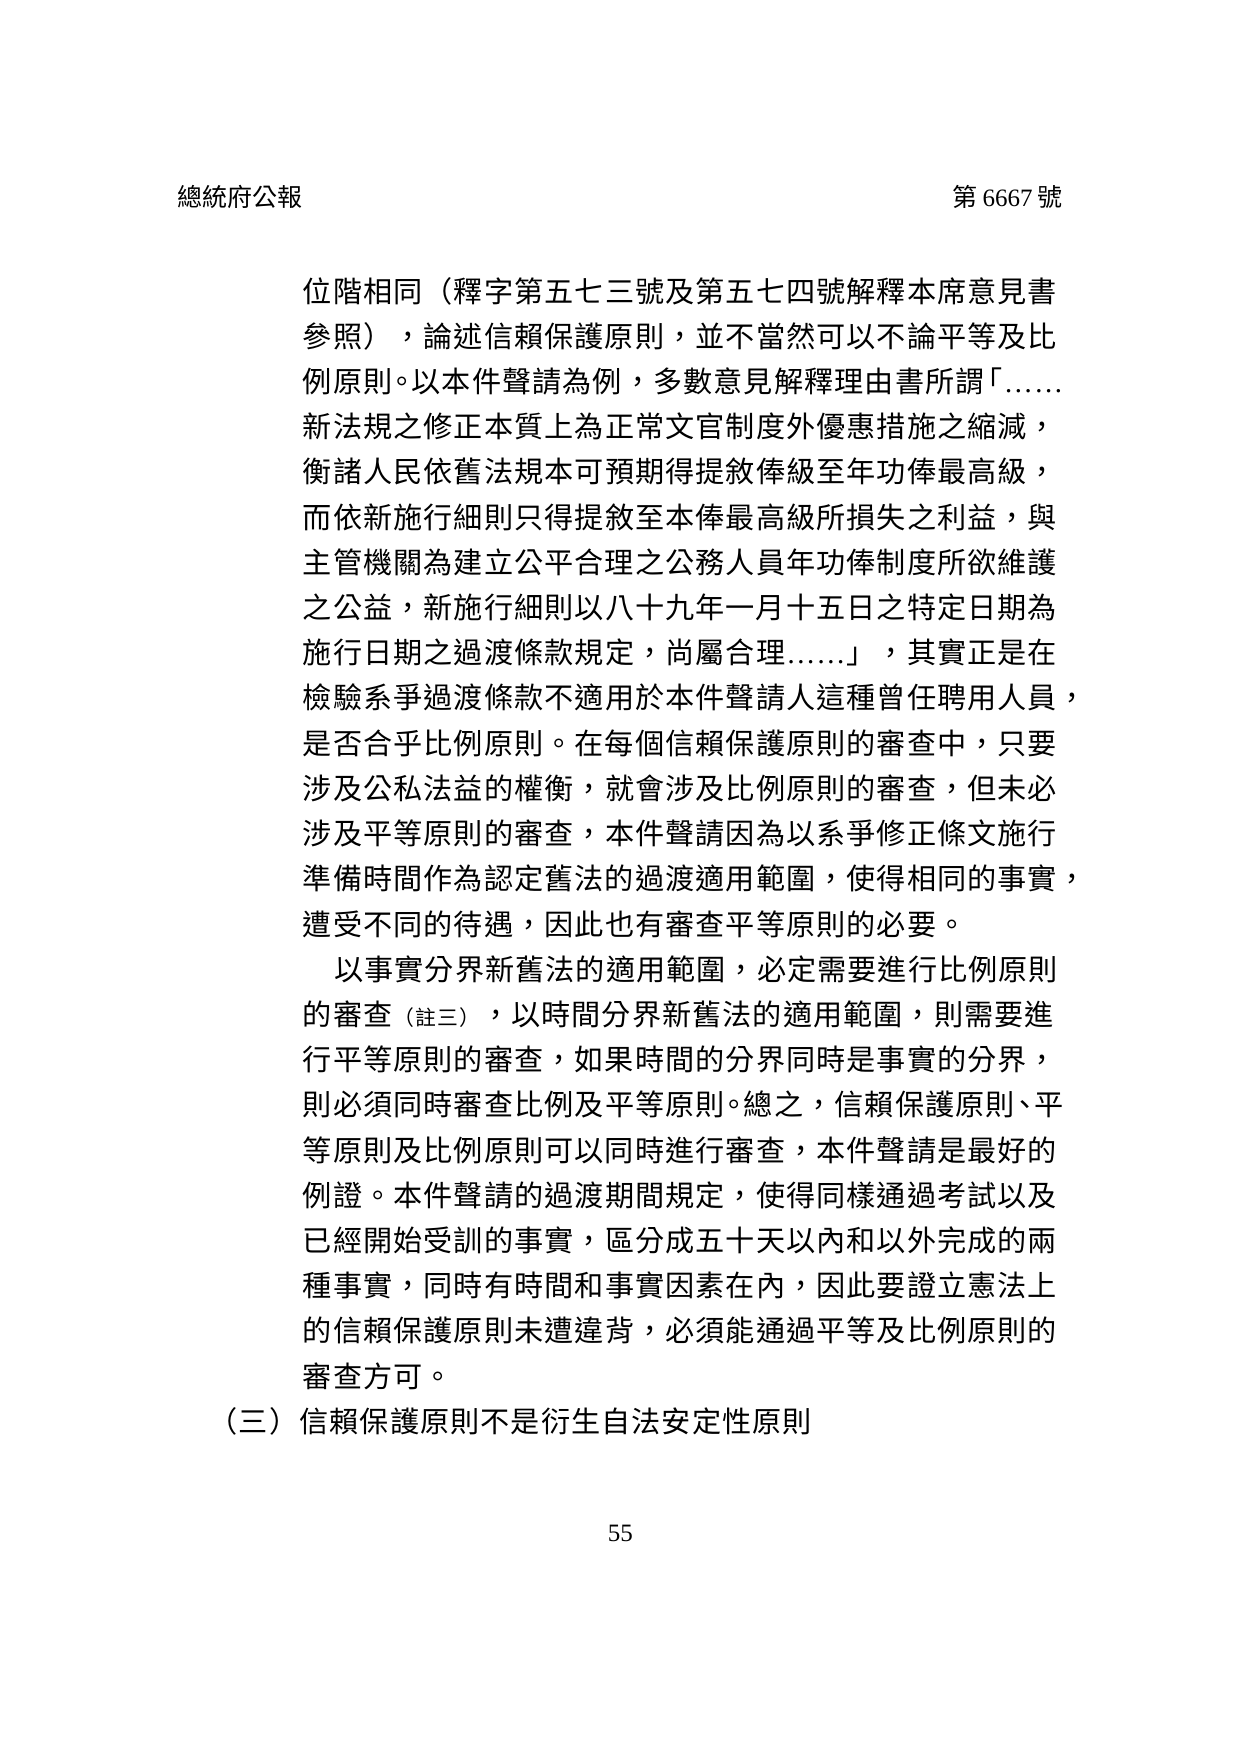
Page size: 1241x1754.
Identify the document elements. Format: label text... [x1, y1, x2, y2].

text 以事實分界新舊法的適用範圍，必定需要進行比例原則的審查（註三），以時間分界新舊法的適用範圍，則需要進行平等原則的審查，如果時間的分界同時是事實的分界，則必須同時審查比例及平等原則。總之，信賴保護原則、平等原則及比例原則可以同時進行審查，本件聲請是最好的例證。本件聲請的過渡期間規定，使得同樣通過考試以及已經開始受訓的事實，區分成五十天以內和以外完成的兩種事實，同時有時間和事實因素在內，因此要證立憲法上的信賴保護原則未遭違背，必須能通過平等及比例原則的審查方可。 [303, 944, 1063, 1396]
text （三）信賴保護原則不是衍生自法安定性原則 [177, 1396, 1063, 1441]
text 在法治國原則中，信賴原則屬於法定原則，因為法定才可以創設信賴，也才有保護信賴的必要，所以信賴保護原則衍生自法定原則，而法定原則又與平等原則及比例原則位階相同（釋字第五七三號及第五七四號解釋本席意見書參照），論述信賴保護原則，並不當然可以不論平等及比例原則。以本件聲請為例，多數意見解釋理由書所謂「……新法規之修正本質上為正常文官制度外優惠措施之縮減，衡諸人民依舊法規本可預期得提敘俸級至年功俸最高級，而依新施行細則只得提敘至本俸最高級所損失之利益，與主管機關為建立公平合理之公務人員年功俸制度所欲維護之公益，新施行細則以八十九年一月十五日之特定日期為施行日期之過渡條款規定，尚屬合理……」，其實正是在檢驗系爭過渡條款不適用於本件聲請人這種曾任聘用人員，是否合乎比例原則。在每個信賴保護原則的審查中，只要涉及公私法益的權衡，就會涉及比例原則的審查，但未必涉及平等原則的審查，本件聲請因為以系爭修正條文施行準備時間作為認定舊法的過渡適用範圍，使得相同的事實，遭受不同的待遇，因此也有審查平等原則的必要。 [303, 266, 1063, 944]
